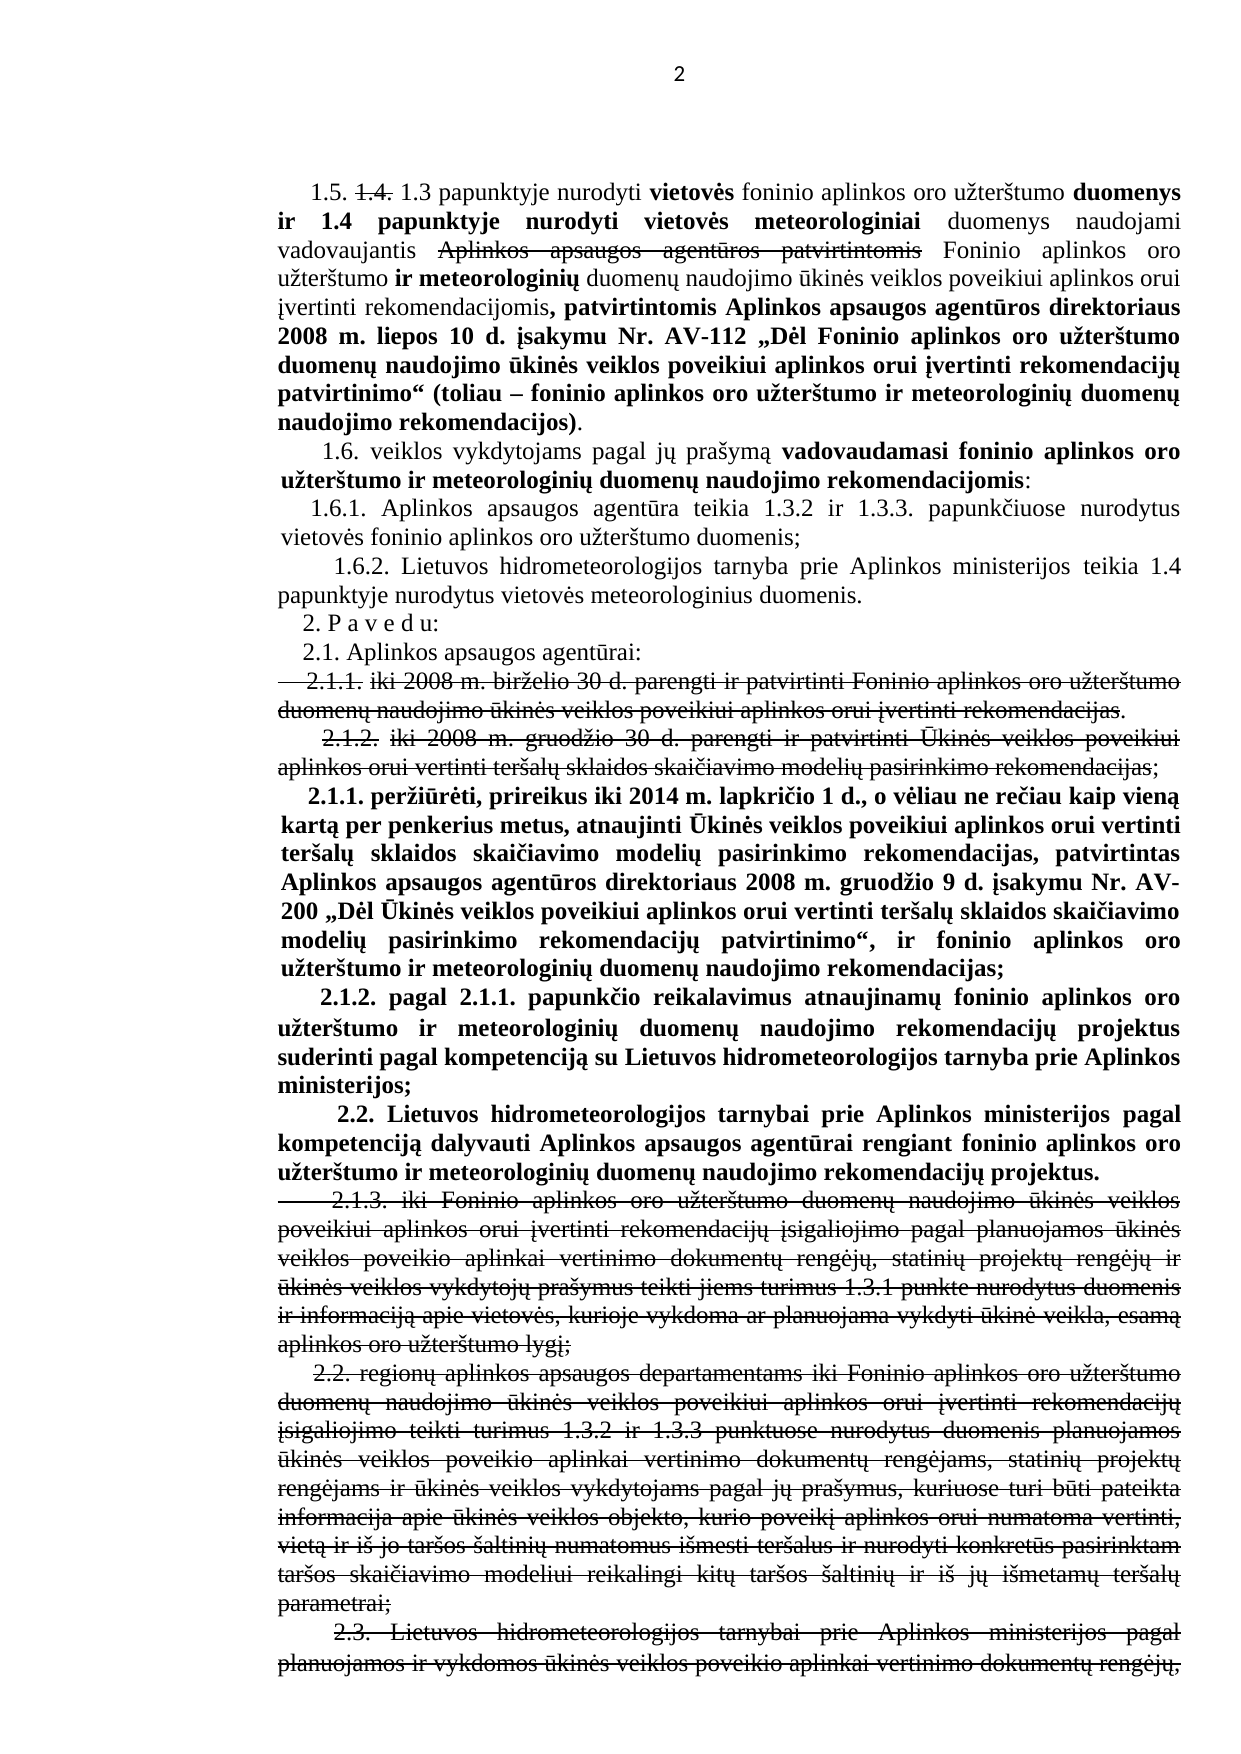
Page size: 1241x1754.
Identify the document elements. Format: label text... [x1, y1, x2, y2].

text 2.1.2. pagal 2.1.1. papunkčio reikalavimus atnaujinamų foninio aplinkos oro užterštumo ir meteorologinių duomenų naudojimo rekomendacijų projektus suderinti pagal kompetenciją su Lietuvos hidrometeorologijos tarnyba prie Aplinkos ministerijos; [277, 982, 1181, 1099]
text 2. P a v e d u: [277, 608, 1181, 637]
text 1.6.1. Aplinkos apsaugos agentūra teikia 1.3.2 ir 1.3.3. papunkčiuose nurodytus vietovės foninio aplinkos oro užterštumo duomenis; [281, 493, 1181, 551]
text 2.1.3. iki Foninio aplinkos oro užterštumo duomenų naudojimo ūkinės veiklos poveikiui aplinkos orui įvertinti rekomendacijų įsigaliojimo pagal planuojamos ūkinės veiklos poveikio aplinkai vertinimo dokumentų rengėjų, statinių projektų rengėjų ir ūkinės veiklos vykdytojų prašymus teikti jiems turimus 1.3.1 punkte nurodytus duomenis ir informaciją apie vietovės, kurioje vykdoma ar planuojama vykdyti ūkinė veikla, esamą aplinkos oro užterštumo lygį; [277, 1317, 1181, 1358]
text 2.1.1. iki 2008 m. birželio 30 d. parengti ir patvirtinti Foninio aplinkos oro užterštumo duomenų naudojimo ūkinės veiklos poveikiui aplinkos orui įvertinti rekomendacijas. [277, 666, 1181, 723]
text 2.1.2. iki 2008 m. gruodžio 30 d. parengti ir patvirtinti Ūkinės veiklos poveikiui aplinkos orui vertinti teršalų sklaidos skaičiavimo modelių pasirinkimo rekomendacijas; [277, 723, 1181, 781]
text 2.2. regionų aplinkos apsaugos departamentams iki Foninio aplinkos oro užterštumo duomenų naudojimo ūkinės veiklos poveikiui aplinkos orui įvertinti rekomendacijų įsigaliojimo teikti turimus 1.3.2 ir 1.3.3 punktuose nurodytus duomenis planuojamos ūkinės veiklos poveikio aplinkai vertinimo dokumentų rengėjams, statinių projektų rengėjams ir ūkinės veiklos vykdytojams pagal jų prašymus, kuriuose turi būti pateikta informacija apie ūkinės veiklos objekto, kurio poveikį aplinkos orui numatoma vertinti, vietą ir iš jo taršos šaltinių numatomus išmesti teršalus ir nurodyti konkretūs pasirinktam taršos skaičiavimo modeliui reikalingi kitų taršos šaltinių ir iš jų išmetamų teršalų parametrai; [277, 1576, 1181, 1617]
text 2.3. Lietuvos hidrometeorologijos tarnybai prie Aplinkos ministerijos pagal planuojamos ir vykdomos ūkinės veiklos poveikio aplinkai vertinimo dokumentų rengėjų, statinių projektų rengėjų ir ūkinės veiklos vykdytojų prašymus teikti jiems turimus atitinkamos vietovės meteorologinius duomenis; [277, 1617, 1181, 1663]
text 2.2. regionų aplinkos apsaugos departamentams iki Foninio aplinkos oro užterštumo duomenų naudojimo ūkinės veiklos poveikiui aplinkos orui įvertinti rekomendacijų įsigaliojimo teikti turimus 1.3.2 ir 1.3.3 punktuose nurodytus duomenis planuojamos ūkinės veiklos poveikio aplinkai vertinimo dokumentų rengėjams, statinių projektų rengėjams ir ūkinės veiklos vykdytojams pagal jų prašymus, kuriuose turi būti pateikta informacija apie ūkinės veiklos objekto, kurio poveikį aplinkos orui numatoma vertinti, vietą ir iš jo taršos šaltinių numatomus išmesti teršalus ir nurodyti konkretūs pasirinktam taršos skaičiavimo modeliui reikalingi kitų taršos šaltinių ir iš jų išmetamų teršalų parametrai; [277, 1403, 1181, 1431]
text 2.2. regionų aplinkos apsaugos departamentams iki Foninio aplinkos oro užterštumo duomenų naudojimo ūkinės veiklos poveikiui aplinkos orui įvertinti rekomendacijų įsigaliojimo teikti turimus 1.3.2 ir 1.3.3 punktuose nurodytus duomenis planuojamos ūkinės veiklos poveikio aplinkai vertinimo dokumentų rengėjams, statinių projektų rengėjams ir ūkinės veiklos vykdytojams pagal jų prašymus, kuriuose turi būti pateikta informacija apie ūkinės veiklos objekto, kurio poveikį aplinkos orui numatoma vertinti, vietą ir iš jo taršos šaltinių numatomus išmesti teršalus ir nurodyti konkretūs pasirinktam taršos skaičiavimo modeliui reikalingi kitų taršos šaltinių ir iš jų išmetamų teršalų parametrai; [277, 1547, 1181, 1575]
text 1.6. veiklos vykdytojams pagal jų prašymą vadovaudamasi foninio aplinkos oro užterštumo ir meteorologinių duomenų naudojimo rekomendacijomis: [281, 436, 1181, 493]
text 1.6.2. Lietuvos hidrometeorologijos tarnyba prie Aplinkos ministerijos teikia 1.4 papunktyje nurodytus vietovės meteorologinius duomenis. [277, 551, 1181, 608]
text 2.2. regionų aplinkos apsaugos departamentams iki Foninio aplinkos oro užterštumo duomenų naudojimo ūkinės veiklos poveikiui aplinkos orui įvertinti rekomendacijų įsigaliojimo teikti turimus 1.3.2 ir 1.3.3 punktuose nurodytus duomenis planuojamos ūkinės veiklos poveikio aplinkai vertinimo dokumentų rengėjams, statinių projektų rengėjams ir ūkinės veiklos vykdytojams pagal jų prašymus, kuriuose turi būti pateikta informacija apie ūkinės veiklos objekto, kurio poveikį aplinkos orui numatoma vertinti, vietą ir iš jo taršos šaltinių numatomus išmesti teršalus ir nurodyti konkretūs pasirinktam taršos skaičiavimo modeliui reikalingi kitų taršos šaltinių ir iš jų išmetamų teršalų parametrai; [277, 1358, 1181, 1402]
text 2.1.3. iki Foninio aplinkos oro užterštumo duomenų naudojimo ūkinės veiklos poveikiui aplinkos orui įvertinti rekomendacijų įsigaliojimo pagal planuojamos ūkinės veiklos poveikio aplinkai vertinimo dokumentų rengėjų, statinių projektų rengėjų ir ūkinės veiklos vykdytojų prašymus teikti jiems turimus 1.3.1 punkte nurodytus duomenis ir informaciją apie vietovės, kurioje vykdoma ar planuojama vykdyti ūkinė veikla, esamą aplinkos oro užterštumo lygį; [277, 1186, 1181, 1230]
text 2.1.3. iki Foninio aplinkos oro užterštumo duomenų naudojimo ūkinės veiklos poveikiui aplinkos orui įvertinti rekomendacijų įsigaliojimo pagal planuojamos ūkinės veiklos poveikio aplinkai vertinimo dokumentų rengėjų, statinių projektų rengėjų ir ūkinės veiklos vykdytojų prašymus teikti jiems turimus 1.3.1 punkte nurodytus duomenis ir informaciją apie vietovės, kurioje vykdoma ar planuojama vykdyti ūkinė veikla, esamą aplinkos oro užterštumo lygį; [277, 1260, 1181, 1287]
text 2.2. regionų aplinkos apsaugos departamentams iki Foninio aplinkos oro užterštumo duomenų naudojimo ūkinės veiklos poveikiui aplinkos orui įvertinti rekomendacijų įsigaliojimo teikti turimus 1.3.2 ir 1.3.3 punktuose nurodytus duomenis planuojamos ūkinės veiklos poveikio aplinkai vertinimo dokumentų rengėjams, statinių projektų rengėjams ir ūkinės veiklos vykdytojams pagal jų prašymus, kuriuose turi būti pateikta informacija apie ūkinės veiklos objekto, kurio poveikį aplinkos orui numatoma vertinti, vietą ir iš jo taršos šaltinių numatomus išmesti teršalus ir nurodyti konkretūs pasirinktam taršos skaičiavimo modeliui reikalingi kitų taršos šaltinių ir iš jų išmetamų teršalų parametrai; [277, 1461, 1181, 1489]
text 1.5. 1.4. 1.3 papunktyje nurodyti vietovės foninio aplinkos oro užterštumo duomenys ir 1.4 papunktyje nurodyti vietovės meteorologiniai duomenys naudojami vadovaujantis Aplinkos apsaugos agentūros patvirtintomis Foninio aplinkos oro užterštumo ir meteorologinių duomenų naudojimo ūkinės veiklos poveikiui aplinkos orui įvertinti rekomendacijomis, patvirtintomis Aplinkos apsaugos agentūros direktoriaus 2008 m. liepos 10 d. įsakymu Nr. AV-112 „Dėl Foninio aplinkos oro užterštumo duomenų naudojimo ūkinės veiklos poveikiui aplinkos orui įvertinti rekomendacijų patvirtinimo“ (toliau – foninio aplinkos oro užterštumo ir meteorologinių duomenų naudojimo rekomendacijos). [277, 177, 1181, 436]
text 2.2. Lietuvos hidrometeorologijos tarnybai prie Aplinkos ministerijos pagal kompetenciją dalyvauti Aplinkos apsaugos agentūrai rengiant foninio aplinkos oro užterštumo ir meteorologinių duomenų naudojimo rekomendacijų projektus. [277, 1099, 1181, 1186]
text 2.2. regionų aplinkos apsaugos departamentams iki Foninio aplinkos oro užterštumo duomenų naudojimo ūkinės veiklos poveikiui aplinkos orui įvertinti rekomendacijų įsigaliojimo teikti turimus 1.3.2 ir 1.3.3 punktuose nurodytus duomenis planuojamos ūkinės veiklos poveikio aplinkai vertinimo dokumentų rengėjams, statinių projektų rengėjams ir ūkinės veiklos vykdytojams pagal jų prašymus, kuriuose turi būti pateikta informacija apie ūkinės veiklos objekto, kurio poveikį aplinkos orui numatoma vertinti, vietą ir iš jo taršos šaltinių numatomus išmesti teršalus ir nurodyti konkretūs pasirinktam taršos skaičiavimo modeliui reikalingi kitų taršos šaltinių ir iš jų išmetamų teršalų parametrai; [277, 1518, 1181, 1546]
text 2.2. regionų aplinkos apsaugos departamentams iki Foninio aplinkos oro užterštumo duomenų naudojimo ūkinės veiklos poveikiui aplinkos orui įvertinti rekomendacijų įsigaliojimo teikti turimus 1.3.2 ir 1.3.3 punktuose nurodytus duomenis planuojamos ūkinės veiklos poveikio aplinkai vertinimo dokumentų rengėjams, statinių projektų rengėjams ir ūkinės veiklos vykdytojams pagal jų prašymus, kuriuose turi būti pateikta informacija apie ūkinės veiklos objekto, kurio poveikį aplinkos orui numatoma vertinti, vietą ir iš jo taršos šaltinių numatomus išmesti teršalus ir nurodyti konkretūs pasirinktam taršos skaičiavimo modeliui reikalingi kitų taršos šaltinių ir iš jų išmetamų teršalų parametrai; [277, 1490, 1181, 1517]
text 2.2. regionų aplinkos apsaugos departamentams iki Foninio aplinkos oro užterštumo duomenų naudojimo ūkinės veiklos poveikiui aplinkos orui įvertinti rekomendacijų įsigaliojimo teikti turimus 1.3.2 ir 1.3.3 punktuose nurodytus duomenis planuojamos ūkinės veiklos poveikio aplinkai vertinimo dokumentų rengėjams, statinių projektų rengėjams ir ūkinės veiklos vykdytojams pagal jų prašymus, kuriuose turi būti pateikta informacija apie ūkinės veiklos objekto, kurio poveikį aplinkos orui numatoma vertinti, vietą ir iš jo taršos šaltinių numatomus išmesti teršalus ir nurodyti konkretūs pasirinktam taršos skaičiavimo modeliui reikalingi kitų taršos šaltinių ir iš jų išmetamų teršalų parametrai; [277, 1432, 1181, 1460]
text 2.1. Aplinkos apsaugos agentūrai: [277, 637, 1181, 666]
text 2.1.1. peržiūrėti, prireikus iki 2014 m. lapkričio 1 d., o vėliau ne rečiau kaip vieną kartą per penkerius metus, atnaujinti Ūkinės veiklos poveikiui aplinkos orui vertinti teršalų sklaidos skaičiavimo modelių pasirinkimo rekomendacijas, patvirtintas Aplinkos apsaugos agentūros direktoriaus 2008 m. gruodžio 9 d. įsakymu Nr. AV-200 „Dėl Ūkinės veiklos poveikiui aplinkos orui vertinti teršalų sklaidos skaičiavimo modelių pasirinkimo rekomendacijų patvirtinimo“, ir foninio aplinkos oro užterštumo ir meteorologinių duomenų naudojimo rekomendacijas; [281, 781, 1181, 982]
text 2.1.3. iki Foninio aplinkos oro užterštumo duomenų naudojimo ūkinės veiklos poveikiui aplinkos orui įvertinti rekomendacijų įsigaliojimo pagal planuojamos ūkinės veiklos poveikio aplinkai vertinimo dokumentų rengėjų, statinių projektų rengėjų ir ūkinės veiklos vykdytojų prašymus teikti jiems turimus 1.3.1 punkte nurodytus duomenis ir informaciją apie vietovės, kurioje vykdoma ar planuojama vykdyti ūkinė veikla, esamą aplinkos oro užterštumo lygį; [277, 1288, 1181, 1316]
text 2.1.3. iki Foninio aplinkos oro užterštumo duomenų naudojimo ūkinės veiklos poveikiui aplinkos orui įvertinti rekomendacijų įsigaliojimo pagal planuojamos ūkinės veiklos poveikio aplinkai vertinimo dokumentų rengėjų, statinių projektų rengėjų ir ūkinės veiklos vykdytojų prašymus teikti jiems turimus 1.3.1 punkte nurodytus duomenis ir informaciją apie vietovės, kurioje vykdoma ar planuojama vykdyti ūkinė veikla, esamą aplinkos oro užterštumo lygį; [277, 1231, 1181, 1259]
